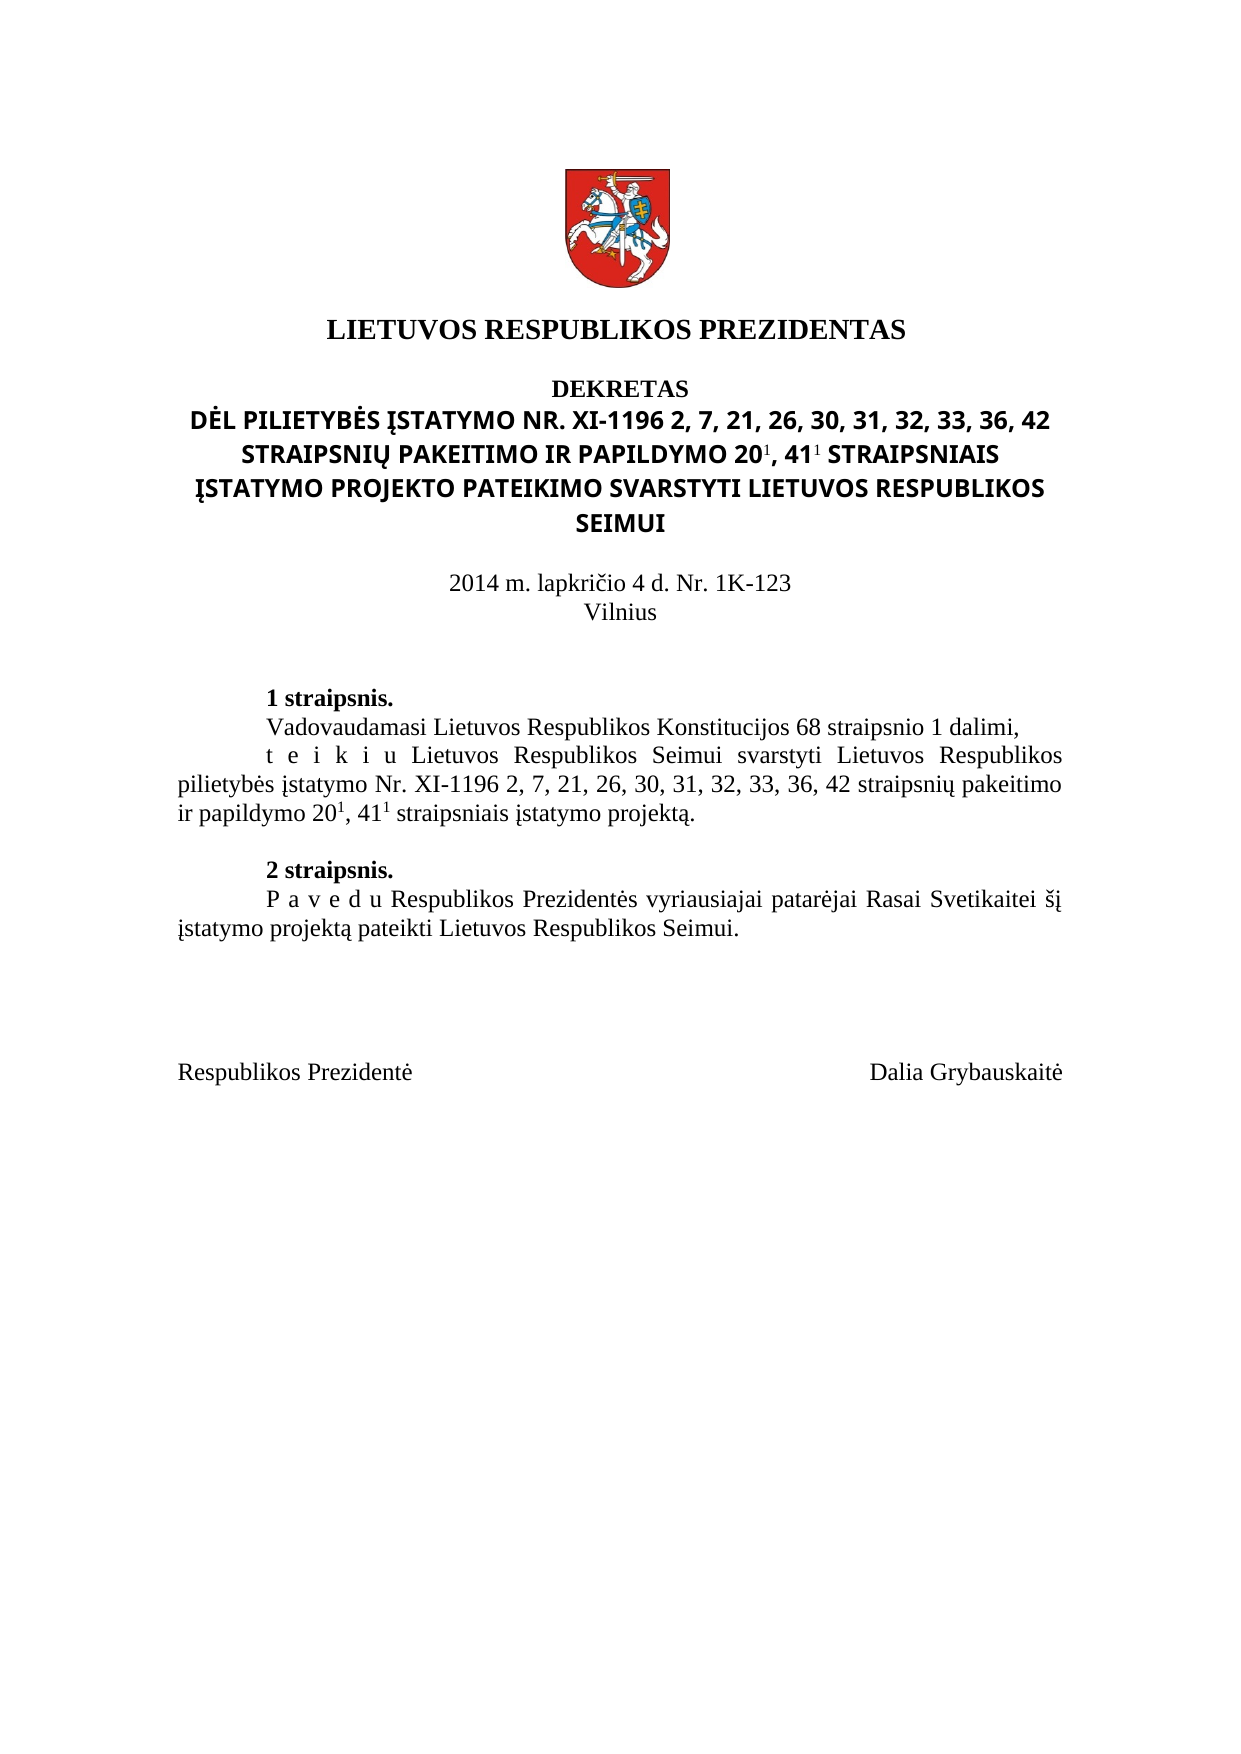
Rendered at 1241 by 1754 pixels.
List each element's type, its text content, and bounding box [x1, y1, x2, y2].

text t e i k i u Lietuvos Respublikos Seimui svarstyti Lietuvos Respublikos pilietybės įstatymo Nr. XI-1196 2, 7, 21, 26, 30, 31, 32, 33, 36, 42 straipsnių pakeitimo ir papildymo 201, 411 straipsniais įstatymo projektą. [177, 741, 1063, 827]
text DEKRETAS [177, 374, 1063, 403]
text Dėl PILIETYBĖS ĮSTATYMO NR. XI-1196 2, 7, 21, 26, 30, 31, 32, 33, 36, 42 STRAIPSNIŲ PAKEITIMO IR PAPILDYMO 201, 411 STRAIPSNIAIS ĮSTATYMO PROJEKTO PATEIKIMO SVARSTYTI LIETUVOS RESPUBLIKOS SEIMUI [177, 403, 1063, 539]
text 2014 m. lapkričio 4 d. Nr. 1K-123 [177, 568, 1063, 597]
text P a v e d u Respublikos Prezidentės vyriausiajai patarėjai Rasai Svetikaitei šį įstatymo projektą pateikti Lietuvos Respublikos Seimui. [177, 884, 1063, 942]
text Vadovaudamasi Lietuvos Respublikos Konstitucijos 68 straipsnio 1 dalimi, [177, 712, 1063, 741]
text Respublikos Prezidentė Dalia Grybauskaitė [177, 1057, 1063, 1086]
text 1 straipsnis. [177, 683, 1063, 712]
text Vilnius [177, 597, 1063, 626]
text 2 straipsnis. [177, 856, 1063, 884]
text LIETUVOS RESPUBLIKOS PREZIDENTAS [177, 312, 1063, 346]
